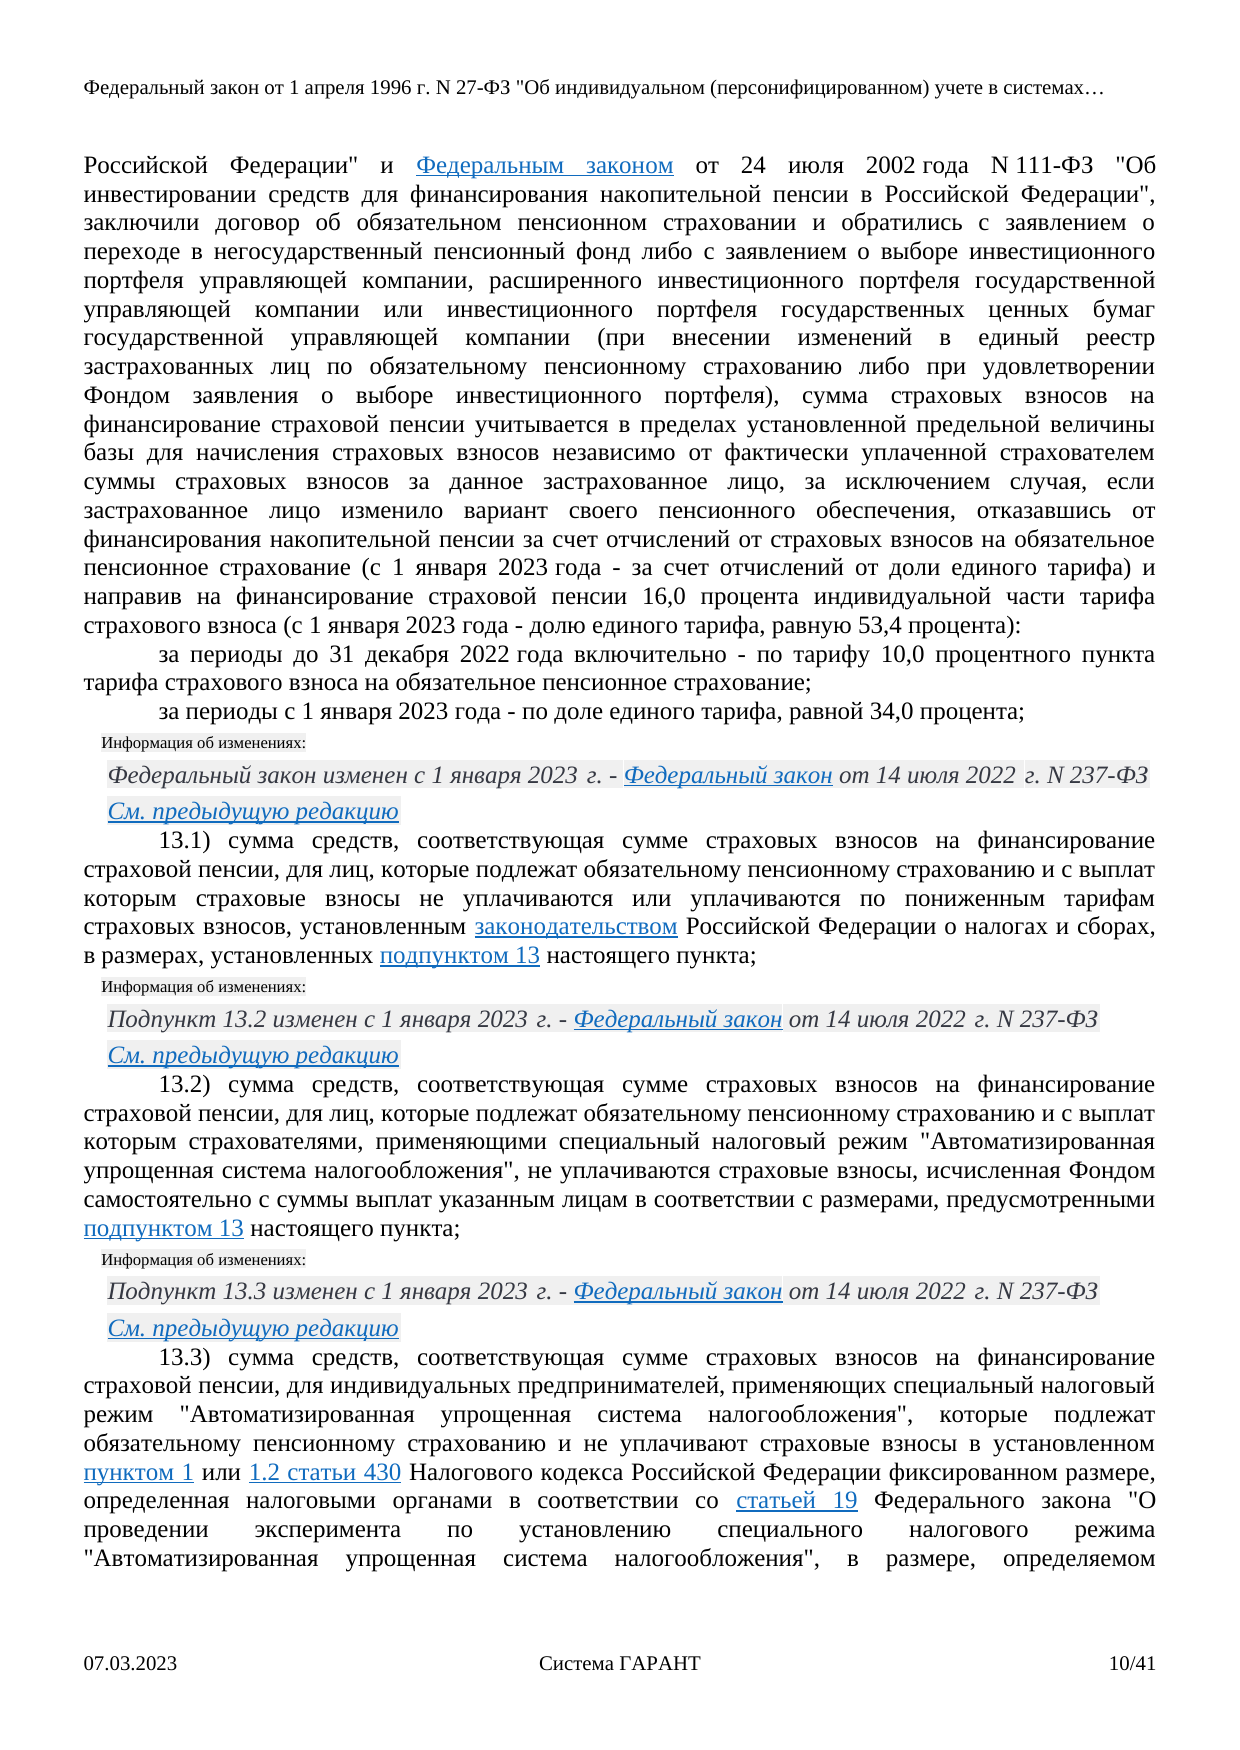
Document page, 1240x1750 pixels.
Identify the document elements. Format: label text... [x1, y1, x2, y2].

text Федеральный закон изменен с 1 января 2023 г. - Федеральный закон от 14 июля 2022 г. N 237-ФЗ [101, 760, 1156, 788]
text См. предыдущую редакцию [101, 796, 1156, 825]
text Подпункт 13.2 изменен с 1 января 2023 г. - Федеральный закон от 14 июля 2022 г. N 237-ФЗ [101, 1004, 1156, 1032]
text Подпункт 13.3 изменен с 1 января 2023 г. - Федеральный закон от 14 июля 2022 г. N 237-ФЗ [101, 1276, 1156, 1305]
text за периоды с 1 января 2023 года - по доле единого тарифа, равной 34,0 процента; [83, 696, 1156, 725]
text 13.2) сумма средств, соответствующая сумме страховых взносов на финансирование страховой пенсии, для лиц, которые подлежат обязательному пенсионному страхованию и с выплат которым страхователями, применяющими специальный налоговый режим "Автоматизированная упрощенная система налогообложения", не уплачиваются страховые взносы, исчисленная Фондом самостоятельно с суммы выплат указанным лицам в соответствии с размерами, предусмотренными подпунктом 13 настоящего пункта; [83, 1069, 1156, 1241]
text См. предыдущую редакцию [101, 1040, 1156, 1069]
text 13.3) сумма средств, соответствующая сумме страховых взносов на финансирование страховой пенсии, для индивидуальных предпринимателей, применяющих специальный налоговый режим "Автоматизированная упрощенная система налогообложения", которые подлежат обязательному пенсионному страхованию и не уплачивают страховые взносы в установленном пунктом 1 или 1.2 статьи 430 Налогового кодекса Российской Федерации фиксированном размере, определенная налоговыми органами в соответствии со статьей 19 Федерального закона "О проведении эксперимента по установлению специального налогового режима "Автоматизированная упрощенная система налогообложения", в размере, определяемом [83, 1342, 1156, 1572]
text за периоды до 31 декабря 2022 года включительно - по тарифу 10,0 процентного пункта тарифа страхового взноса на обязательное пенсионное страхование; [83, 639, 1156, 696]
text 13.1) сумма средств, соответствующая сумме страховых взносов на финансирование страховой пенсии, для лиц, которые подлежат обязательному пенсионному страхованию и с выплат которым страховые взносы не уплачиваются или уплачиваются по пониженным тарифам страховых взносов, установленным законодательством Российской Федерации о налогах и сборах, в размерах, установленных подпунктом 13 настоящего пункта; [83, 825, 1156, 969]
text Информация об изменениях: [101, 977, 1156, 996]
text Информация об изменениях: [101, 1249, 1156, 1268]
text Информация об изменениях: [101, 733, 1156, 752]
text Российской Федерации" и Федеральным законом от 24 июля 2002 года N 111-ФЗ "Об инвестировании средств для финансирования накопительной пенсии в Российской Федерации", заключили договор об обязательном пенсионном страховании и обратились с заявлением о переходе в негосударственный пенсионный фонд либо с заявлением о выборе инвестиционного портфеля управляющей компании, расширенного инвестиционного портфеля государственной управляющей компании или инвестиционного портфеля государственных ценных бумаг государственной управляющей компании (при внесении изменений в единый реестр застрахованных лиц по обязательному пенсионному страхованию либо при удовлетворении Фондом заявления о выборе инвестиционного портфеля), сумма страховых взносов на финансирование страховой пенсии учитывается в пределах установленной предельной величины базы для начисления страховых взносов независимо от фактически уплаченной страхователем суммы страховых взносов за данное застрахованное лицо, за исключением случая, если застрахованное лицо изменило вариант своего пенсионного обеспечения, отказавшись от финансирования накопительной пенсии за счет отчислений от страховых взносов на обязательное пенсионное страхование (с 1 января 2023 года - за счет отчислений от доли единого тарифа) и направив на финансирование страховой пенсии 16,0 процента индивидуальной части тарифа страхового взноса (с 1 января 2023 года - долю единого тарифа, равную 53,4 процента): [83, 150, 1156, 639]
text См. предыдущую редакцию [101, 1313, 1156, 1342]
